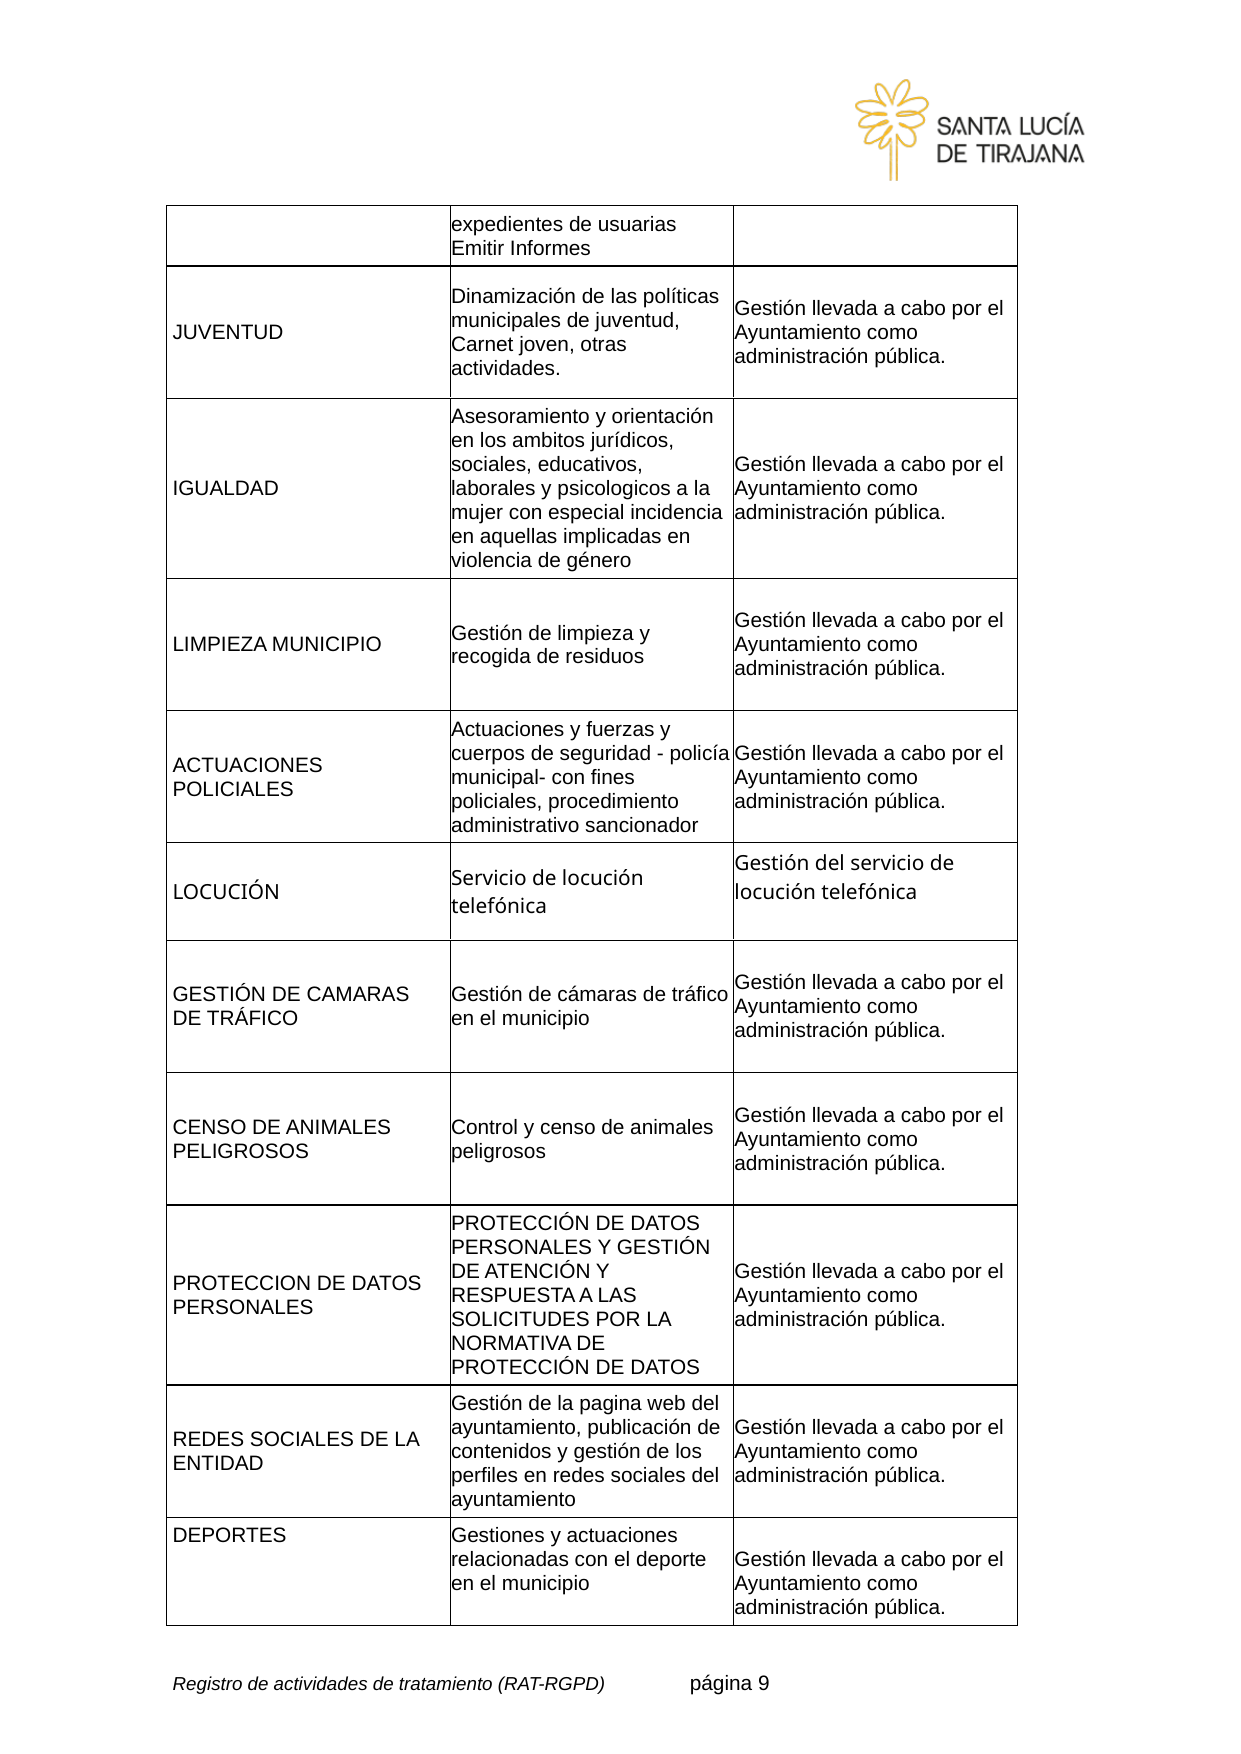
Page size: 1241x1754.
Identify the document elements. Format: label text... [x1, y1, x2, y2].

table_header Gestión llevada a cabo por el Ayuntamiento como administración pública. [734, 267, 1017, 397]
table_header Gestión llevada a cabo por el Ayuntamiento como administración pública. [734, 399, 1017, 578]
table_header Gestión llevada a cabo por el Ayuntamiento como administración pública. [734, 941, 1017, 1072]
table_header Gestión llevada a cabo por el Ayuntamiento como administración pública. [734, 1386, 1017, 1517]
table_header Gestión llevada a cabo por el Ayuntamiento como administración pública. [734, 1518, 1017, 1625]
table_header Actuaciones y fuerzas y cuerpos de seguridad - policía municipal- con fines policiales, procedimiento administrativo sancionador [451, 711, 733, 842]
table_header [167, 206, 450, 265]
table_header IGUALDAD [167, 399, 450, 578]
table_cell Servicio de locución telefónica [451, 843, 733, 939]
table_header LIMPIEZA MUNICIPIO [167, 579, 450, 710]
table_header PROTECCION DE DATOS PERSONALES [167, 1206, 450, 1384]
table_header Dinamización de las políticas municipales de juventud, Carnet joven, otras actividades. [451, 267, 733, 397]
table_header Gestión llevada a cabo por el Ayuntamiento como administración pública. [734, 1206, 1017, 1384]
table_header [734, 206, 1017, 265]
table_header Gestión llevada a cabo por el Ayuntamiento como administración pública. [734, 579, 1017, 710]
table_header Gestiones y actuaciones relacionadas con el deporte en el municipio [451, 1518, 733, 1625]
table_header DEPORTES [167, 1518, 450, 1625]
table_header JUVENTUD [167, 267, 450, 397]
table_header expedientes de usuarias Emitir Informes [451, 206, 733, 265]
table_header Control y censo de animales peligrosos [451, 1073, 733, 1204]
table_header Asesoramiento y orientación en los ambitos jurídicos, sociales, educativos, laborales y psicologicos a la mujer con especial incidencia en aquellas implicadas en violencia de género [451, 399, 733, 578]
table_cell LOCUCIÓN [167, 843, 450, 939]
table_header Gestión llevada a cabo por el Ayuntamiento como administración pública. [734, 1073, 1017, 1204]
table_header GESTIÓN DE CAMARAS DE TRÁFICO [167, 941, 450, 1072]
table_header REDES SOCIALES DE LA ENTIDAD [167, 1386, 450, 1517]
table_header Gestión de cámaras de tráfico en el municipio [451, 941, 733, 1072]
table_header PROTECCIÓN DE DATOS PERSONALES Y GESTIÓN DE ATENCIÓN Y RESPUESTA A LAS SOLICITUDES POR LA NORMATIVA DE PROTECCIÓN DE DATOS [451, 1206, 733, 1384]
table_header Gestión de la pagina web del ayuntamiento, publicación de contenidos y gestión de los perfiles en redes sociales del ayuntamiento [451, 1386, 733, 1517]
picture [827, 75, 1100, 182]
table_header Gestión de limpieza y recogida de residuos [451, 579, 733, 710]
table_cell Gestión del servicio de locución telefónica [734, 843, 1017, 939]
table_header ACTUACIONES POLICIALES [167, 711, 450, 842]
table_header Gestión llevada a cabo por el Ayuntamiento como administración pública. [734, 711, 1017, 842]
table_header CENSO DE ANIMALES PELIGROSOS [167, 1073, 450, 1204]
